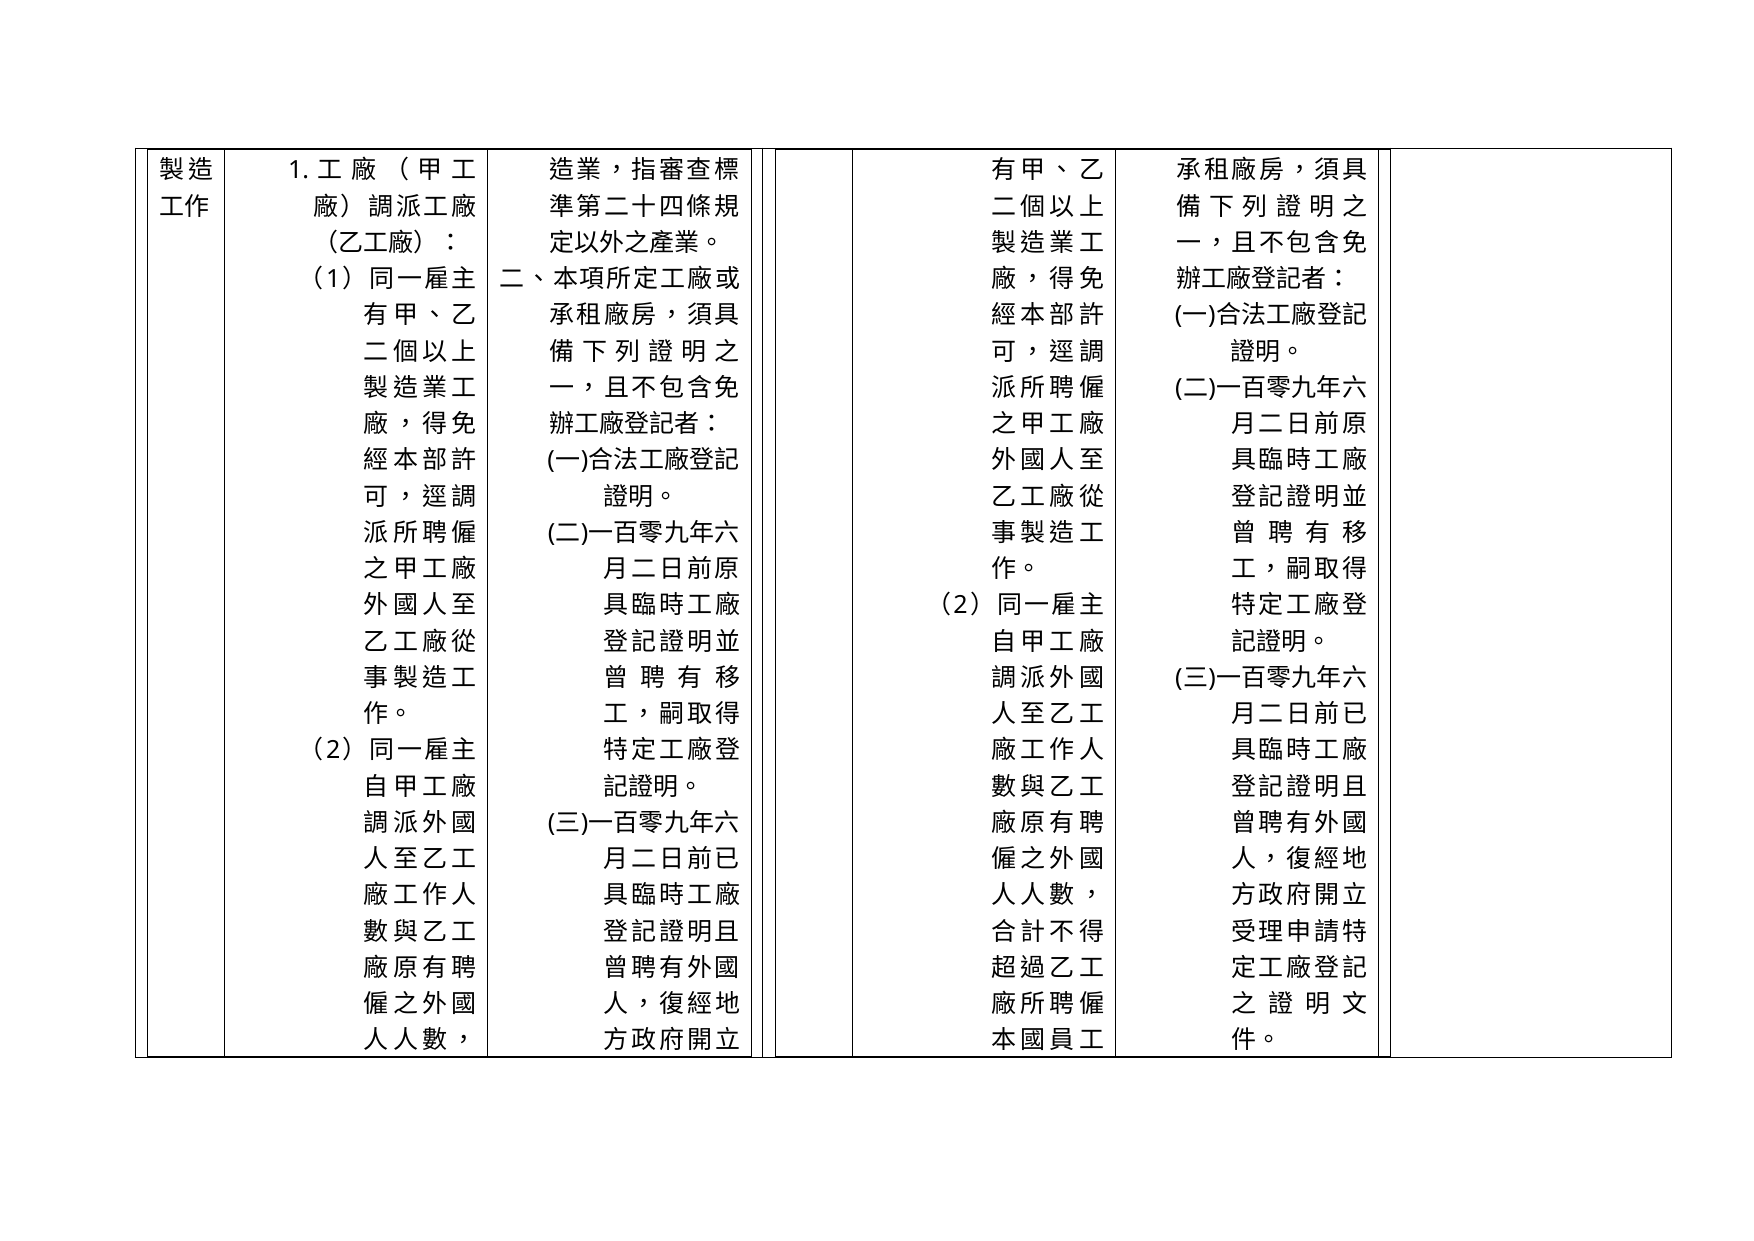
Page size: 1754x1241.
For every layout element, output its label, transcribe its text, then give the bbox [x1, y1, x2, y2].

table_cell 依法制體例，修正海洋漁撈工作第一款之勞動部簡稱，以利後續規定引用。 依外國人從事就業服務法第四十六條第一項第八款至第十一款工作資格及審查標準，本基準配合修正機構看護工作、製造工作及營造工作如下： 調整機構看護工作總人數計算方式，爰修正機構看護工作第一款第一目之2、第二目序文、第二目之2，新增第一款第三目、第四目及第二款第三目、第四目；另第二款第一目及第二目引用款次依法制體例修正文字。 雇主接續聘僱已在臺從事製造工作外國人，得提高核配比率於國內接續聘僱，且目前實務已無特定時程申請案，爰修正製造工作第二款序文及第五目規定。 現行營造工作第一款同一雇主承包二個以上工程之規定調整為第一款第一目，增列第二目有關一般營造業得調派所聘僱外國人至公共工程、民間重大經建工程、專案百億工程之規定：另第二款第二目之2之「勞保」修正為「勞工保險」。 外國人健康檢查項目經主管機關修正，受聘僱外國人健康檢查管理辦法規定之定期健檢項目、人口密集機構感染管制措施指引及長期照護機構感染管制措施指引等相關規定，業已刪除B型肝炎抗原抗體項目，爰本基準配合修正第四項家庭看護工再申請延長調派檢具之文件規定。 [1391, 149, 1671, 1057]
table_cell 造業，指審查標準第二十四條規定以外之產業。 二、本項所定工廠或承租廠房，須具備下列證明之一，且不包含免辦工廠登記者： (一)合法工廠登記證明。 (二)一百零九年六月二日前原具臨時工廠登記證明並曾聘有移工，嗣取得特定工廠登記證明。 (三)一百零九年六月二日前已具臨時工廠登記證明且曾聘有外國人，復經地方政府開立 [488, 150, 751, 1056]
table_cell [763, 149, 775, 1057]
table_cell 製造工作 [148, 150, 224, 1056]
table_cell 有甲、乙二個以上製造業工廠，得免經本部許可，逕調派所聘僱之甲工廠外國人至乙工廠從事製造工作。 （2）同一雇主自甲工廠調派外國人至乙工廠工作人數與乙工廠原有聘僱之外國人人數，合計不得超過乙工廠所聘僱本國員工 [853, 150, 1115, 1056]
table_cell [1379, 150, 1390, 1056]
table_cell 1.工廠（甲工廠）調派工廠（乙工廠）： （1）同一雇主有甲、乙二個以上製造業工廠，得免經本部許可，逕調派所聘僱之甲工廠外國人至乙工廠從事製造工作。 （2）同一雇主自甲工廠調派外國人至乙工廠工作人數與乙工廠原有聘僱之外國人人數， [225, 150, 487, 1056]
table_cell [136, 149, 147, 1057]
table_cell 承租廠房，須具備下列證明之一，且不包含免辦工廠登記者： (一)合法工廠登記證明。 (二)一百零九年六月二日前原具臨時工廠登記證明並曾聘有移工，嗣取得特定工廠登記證明。 (三)一百零九年六月二日前已具臨時工廠登記證明且曾聘有外國人，復經地方政府開立受理申請特定工廠登記之證明文件。 [1116, 150, 1378, 1056]
table_cell [752, 149, 762, 1057]
table_cell [776, 150, 852, 1056]
